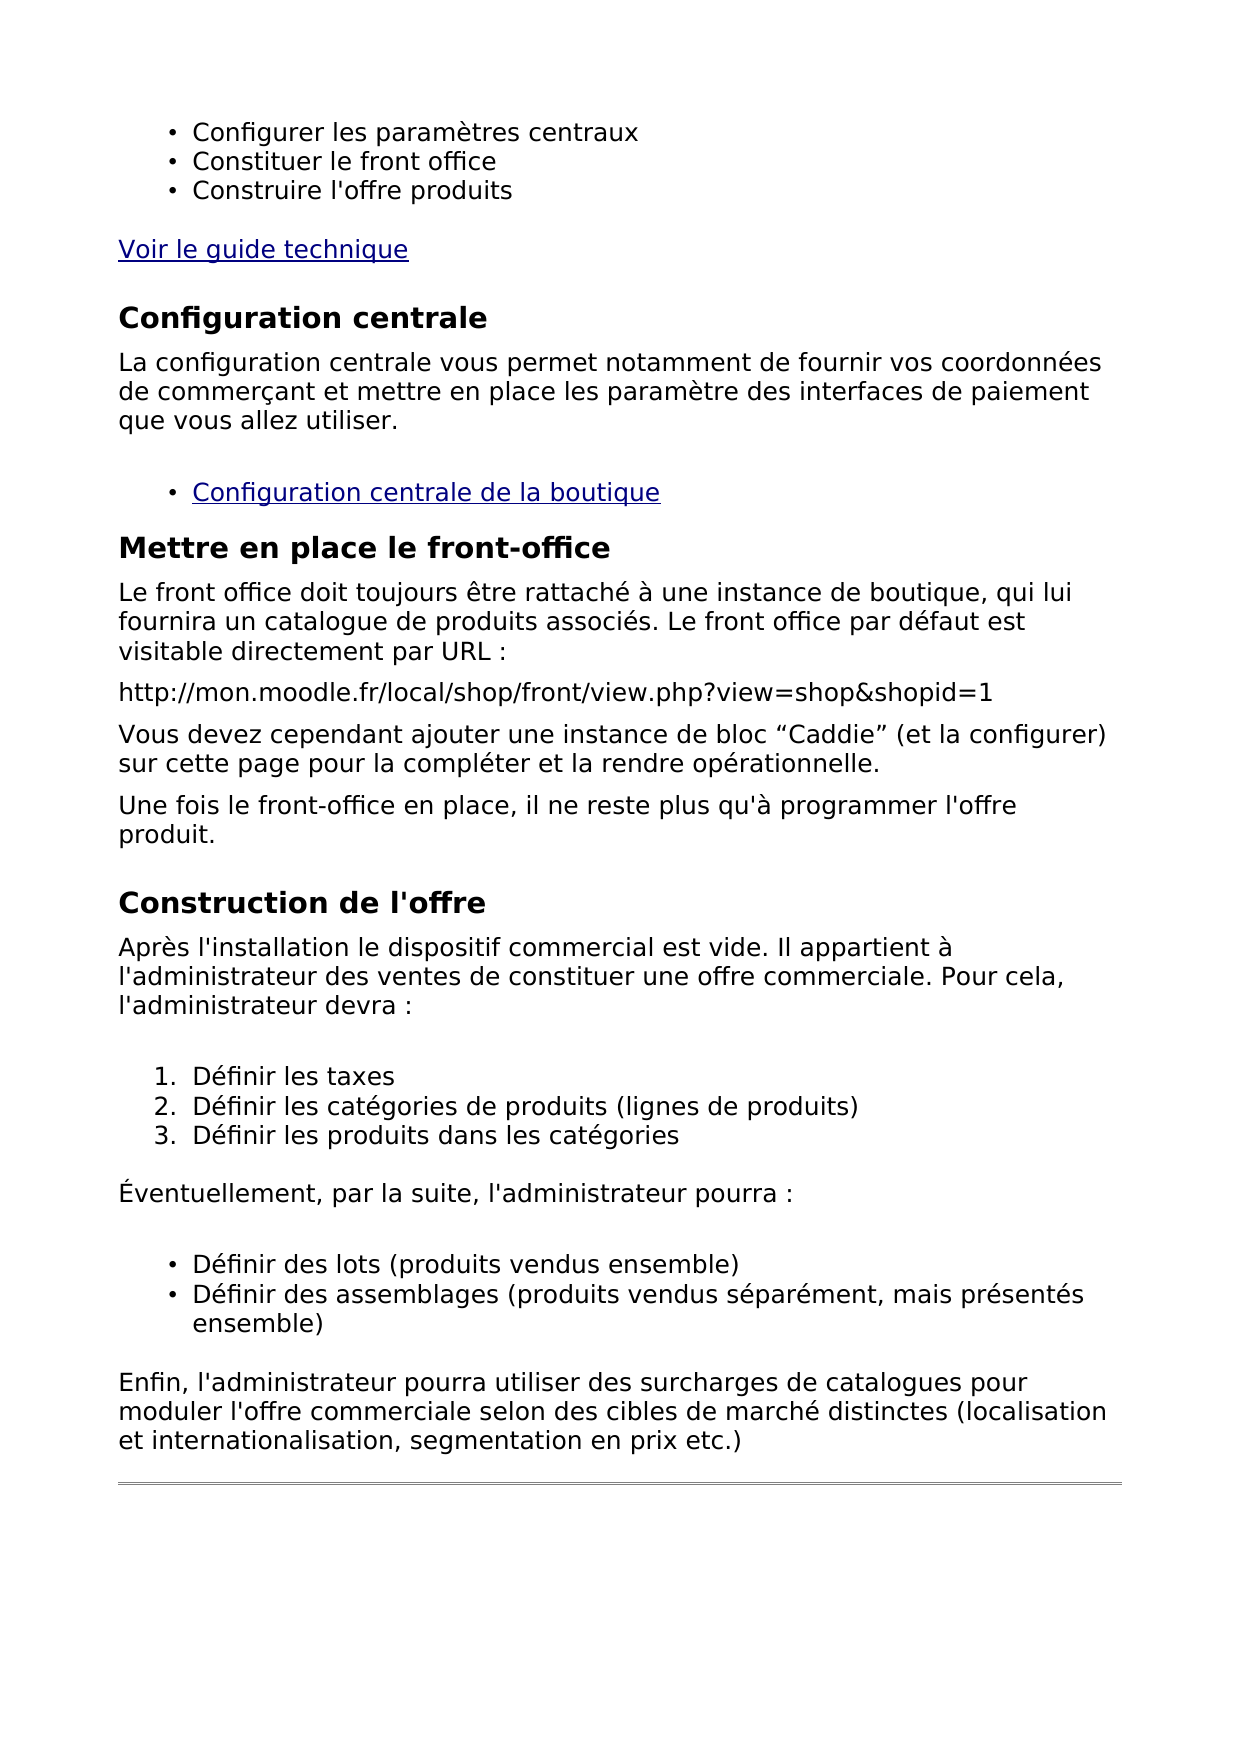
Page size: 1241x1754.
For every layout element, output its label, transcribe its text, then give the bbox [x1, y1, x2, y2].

text La configuration centrale vous permet notamment de fournir vos coordonnées de commerçant et mettre en place les paramètre des interfaces de paiement que vous allez utiliser. [118, 348, 1122, 436]
subtitle Configuration centrale [118, 302, 1122, 336]
text Enfin, l'administrateur pourra utiliser des surcharges de catalogues pour moduler l'offre commerciale selon des cibles de marché distinctes (localisation et internationalisation, segmentation en prix etc.) [118, 1368, 1122, 1455]
text Après l'installation le dispositif commercial est vide. Il appartient à l'administrateur des ventes de constituer une offre commerciale. Pour cela, l'administrateur devra : [118, 933, 1122, 1021]
list Définir les taxes [177, 1063, 1122, 1092]
list Définir des assemblages (produits vendus séparément, mais présentés ensemble) [177, 1280, 1122, 1338]
text http://mon.moodle.fr/local/shop/front/view.php?view=shop&shopid=1 [118, 678, 1122, 707]
subtitle Construction de l'offre [118, 887, 1122, 921]
text Une fois le front-office en place, il ne reste plus qu'à programmer l'offre produit. [118, 791, 1122, 849]
subtitle Mettre en place le front-office [118, 532, 1122, 566]
list Configuration centrale de la boutique [177, 478, 1122, 507]
text Voir le guide technique [118, 235, 1122, 264]
list Définir les produits dans les catégories [177, 1121, 1122, 1150]
list Configurer les paramètres centraux [177, 118, 1122, 147]
text Vous devez cependant ajouter une instance de bloc “Caddie” (et la configurer) sur cette page pour la compléter et la rendre opérationnelle. [118, 720, 1122, 778]
text Le front office doit toujours être rattaché à une instance de boutique, qui lui fournira un catalogue de produits associés. Le front office par défaut est visitable directement par URL : [118, 578, 1122, 666]
list Définir des lots (produits vendus ensemble) [177, 1251, 1122, 1280]
list Construire l'offre produits [177, 176, 1122, 206]
list Constituer le front office [177, 147, 1122, 176]
text Éventuellement, par la suite, l'administrateur pourra : [118, 1179, 1122, 1209]
list Définir les catégories de produits (lignes de produits) [177, 1092, 1122, 1121]
